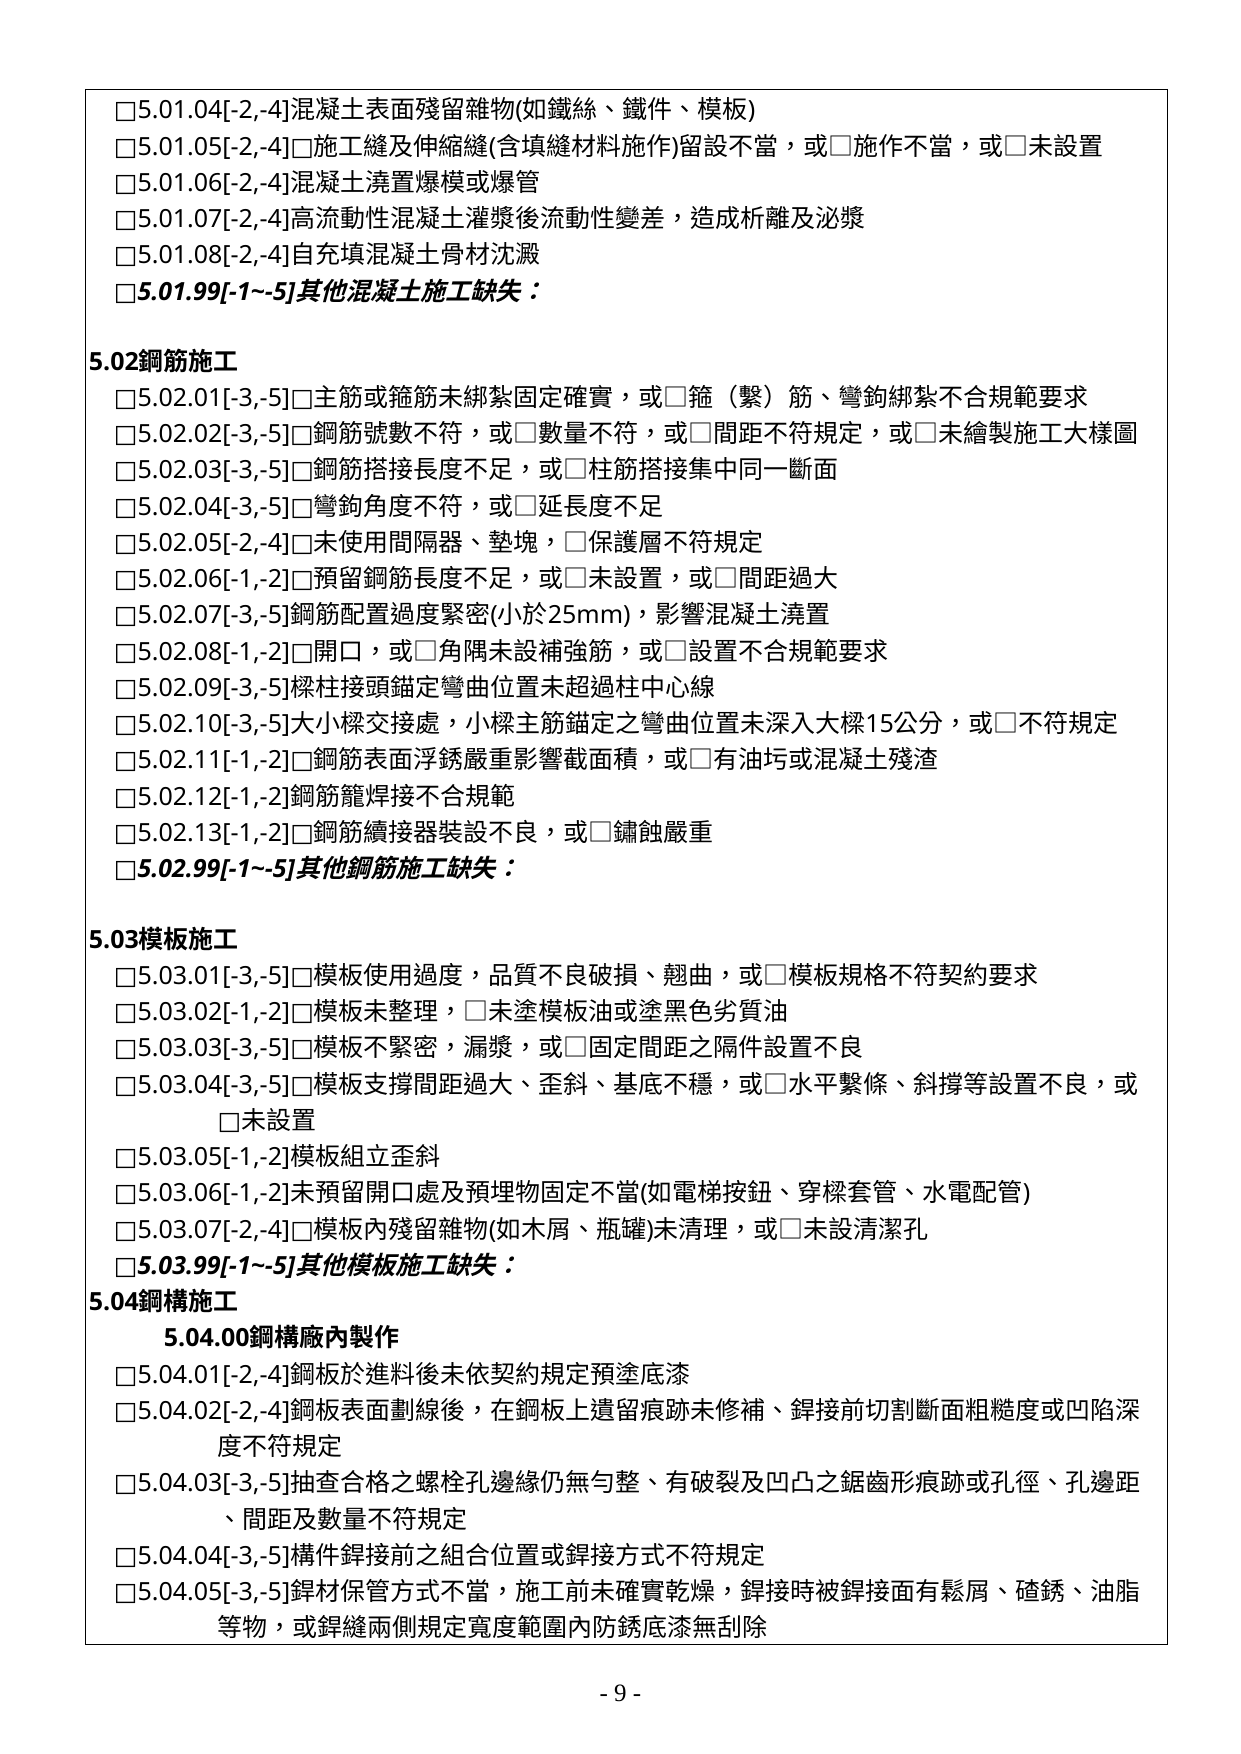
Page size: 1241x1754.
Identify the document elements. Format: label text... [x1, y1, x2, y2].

table_cell □5.01.04[-2,-4]混凝土表面殘留雜物(如鐵絲、鐵件、模板) □5.01.05[-2,-4]□施工縫及伸縮縫(含填縫材料施作)留設不當，或□施作不當，或□未設置 □5.01.06[-2,-4]混凝土澆置爆模或爆管 □5.01.07[-2,-4]高流動性混凝土灌漿後流動性變差，造成析離及泌漿 □5.01.08[-2,-4]自充填混凝土骨材沈澱 □5.01.99[-1~-5]其他混凝土施工缺失： 5.02鋼筋施工 □5.02.01[-3,-5]□主筋或箍筋未綁紮固定確實，或□箍（繫）筋、彎鉤綁紮不合規範要求 □5.02.02[-3,-5]□鋼筋號數不符，或□數量不符，或□間距不符規定，或□未繪製施工大樣圖 □5.02.03[-3,-5]□鋼筋搭接長度不足，或□柱筋搭接集中同一斷面 □5.02.04[-3,-5]□彎鉤角度不符，或□延長度不足 □5.02.05[-2,-4]□未使用間隔器、墊塊，□保護層不符規定 □5.02.06[-1,-2]□預留鋼筋長度不足，或□未設置，或□間距過大 □5.02.07[-3,-5]鋼筋配置過度緊密(小於25mm)，影響混凝土澆置 □5.02.08[-1,-2]□開口，或□角隅未設補強筋，或□設置不合規範要求 □5.02.09[-3,-5]樑柱接頭錨定彎曲位置未超過柱中心線 □5.02.10[-3,-5]大小樑交接處，小樑主筋錨定之彎曲位置未深入大樑15公分，或□不符規定 □5.02.11[-1,-2]□鋼筋表面浮銹嚴重影響截面積，或□有油圬或混凝土殘渣 □5.02.12[-1,-2]鋼筋籠焊接不合規範 □5.02.13[-1,-2]□鋼筋續接器裝設不良，或□鏽蝕嚴重 □5.02.99[-1~-5]其他鋼筋施工缺失： 5.03模板施工 □5.03.01[-3,-5]□模板使用過度，品質不良破損、翹曲，或□模板規格不符契約要求 □5.03.02[-1,-2]□模板未整理，□未塗模板油或塗黑色劣質油 □5.03.03[-3,-5]□模板不緊密，漏漿，或□固定間距之隔件設置不良 □5.03.04[-3,-5]□模板支撐間距過大、歪斜、基底不穩，或□水平繫條、斜撐等設置不良，或 □未設置 □5.03.05[-1,-2]模板組立歪斜 □5.03.06[-1,-2]未預留開口處及預埋物固定不當(如電梯按鈕、穿樑套管、水電配管) □5.03.07[-2,-4]□模板內殘留雜物(如木屑、瓶罐)未清理，或□未設清潔孔 □5.03.99[-1~-5]其他模板施工缺失： 5.04鋼構施工 5.04.00鋼構廠內製作 □5.04.01[-2,-4]鋼板於進料後未依契約規定預塗底漆 □5.04.02[-2,-4]鋼板表面劃線後，在鋼板上遺留痕跡未修補、銲接前切割斷面粗糙度或凹陷深 度不符規定 □5.04.03[-3,-5]抽查合格之螺栓孔邊緣仍無勻整、有破裂及凹凸之鋸齒形痕跡或孔徑、孔邊距 、間距及數量不符規定 □5.04.04[-3,-5]構件銲接前之組合位置或銲接方式不符規定 □5.04.05[-3,-5]銲材保管方式不當，施工前未確實乾燥，銲接時被銲接面有鬆屑、碴銹、油脂 等物，或銲縫兩側規定寬度範圍內防銹底漆無刮除 [86, 90, 1167, 1644]
